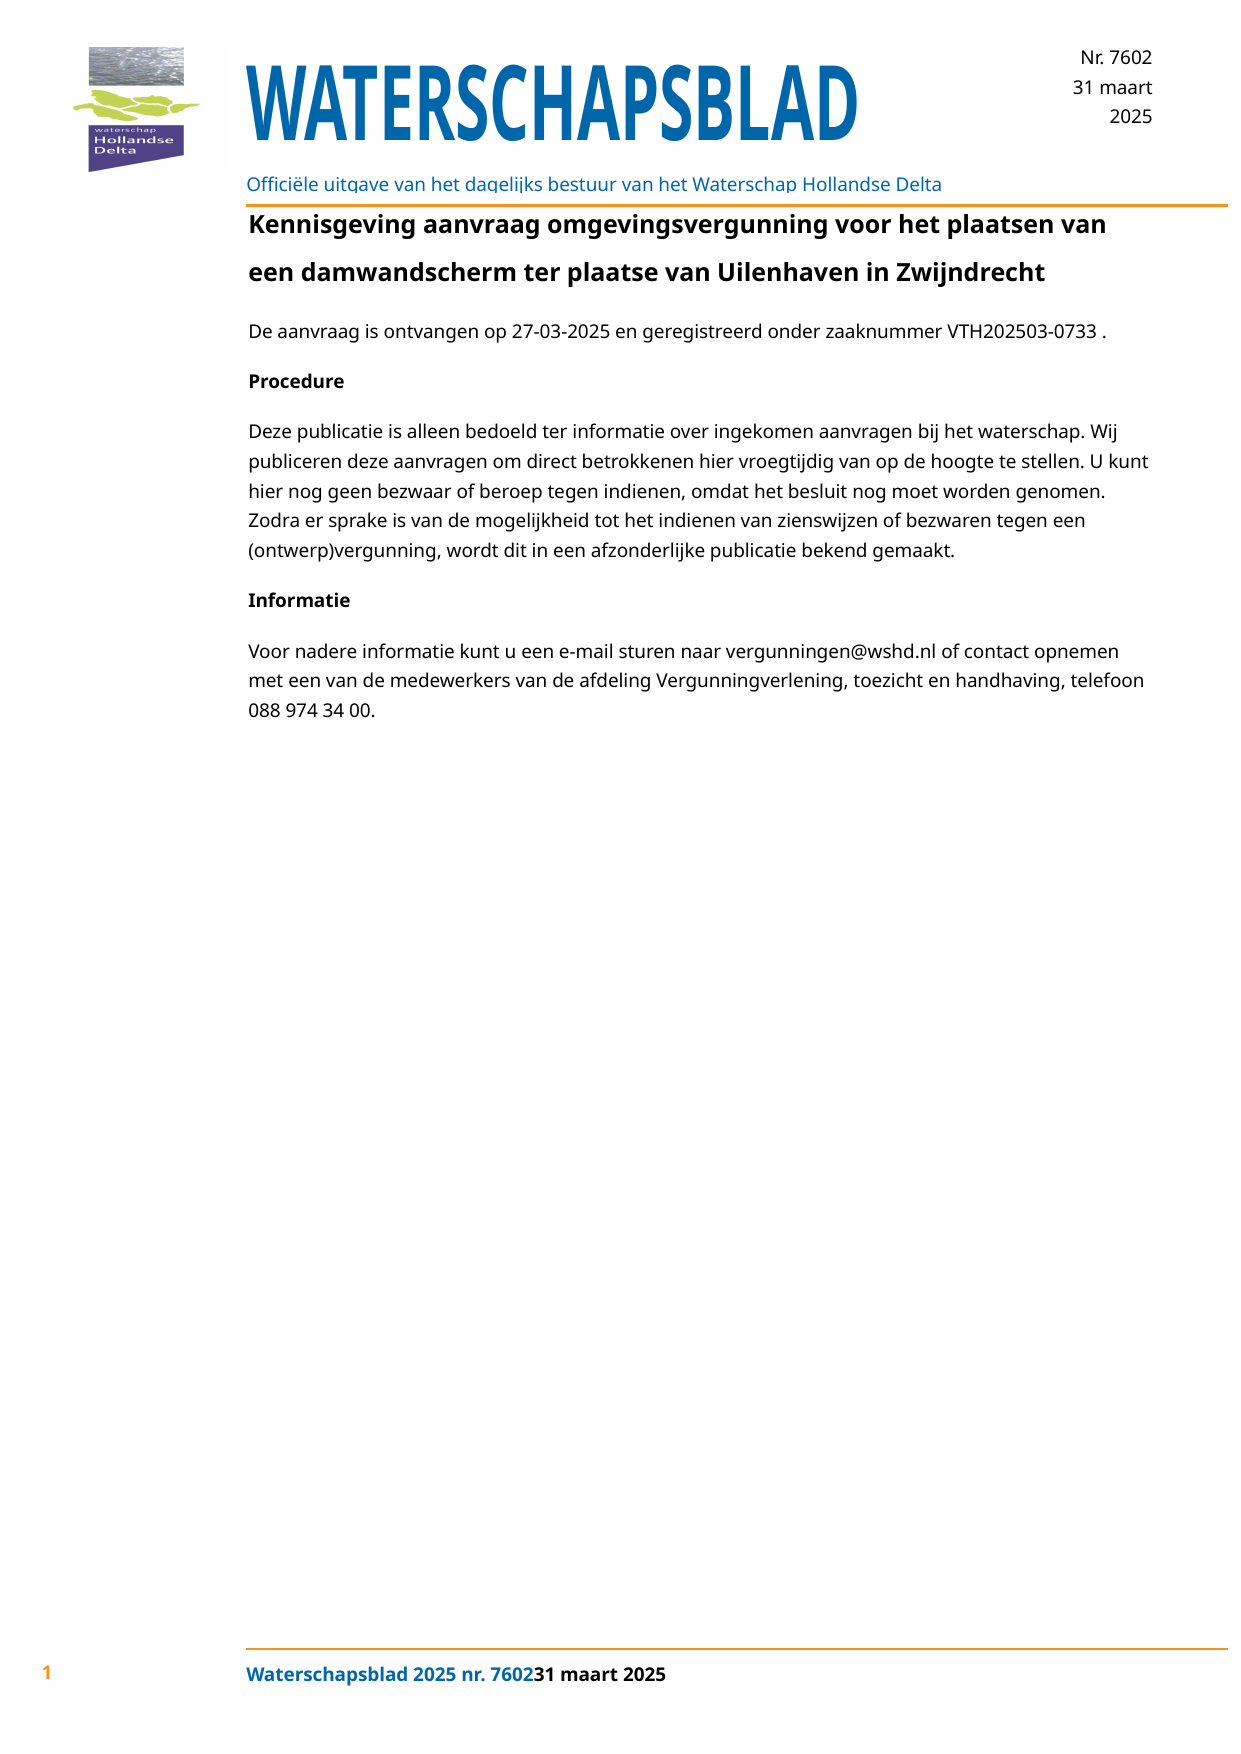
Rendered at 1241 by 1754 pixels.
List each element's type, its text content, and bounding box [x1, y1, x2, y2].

text Deze publicatie is alleen bedoeld ter informatie over ingekomen aanvragen bij het waterschap. Wij publiceren deze aanvragen om direct betrokkenen hier vroegtijdig van op de hoogte te stellen. U kunt hier nog geen bezwaar of beroep tegen indienen, omdat het besluit nog moet worden genomen. Zodra er sprake is van de mogelijkheid tot het indienen van zienswijzen of bezwaren tegen een (ontwerp)vergunning, wordt dit in een afzonderlijke publicatie bekend gemaakt. [248, 419, 1152, 563]
text Procedure [248, 368, 1152, 394]
text Informatie [248, 587, 1152, 613]
picture [41, 47, 231, 172]
text De aanvraag is ontvangen op 27-03-2025 en geregistreerd onder zaaknummer VTH202503-0733 . [248, 318, 1152, 344]
text Voor nadere informatie kunt u een e-mail sturen naar vergunningen@wshd.nl of contact opnemen met een van de medewerkers van de afdeling Vergunningverlening, toezicht en handhaving, telefoon 088 974 34 00. [248, 638, 1152, 723]
text Kennisgeving aanvraag omgevingsvergunning voor het plaatsen van een damwandscherm ter plaatse van Uilenhaven in Zwijndrecht [248, 207, 1152, 288]
